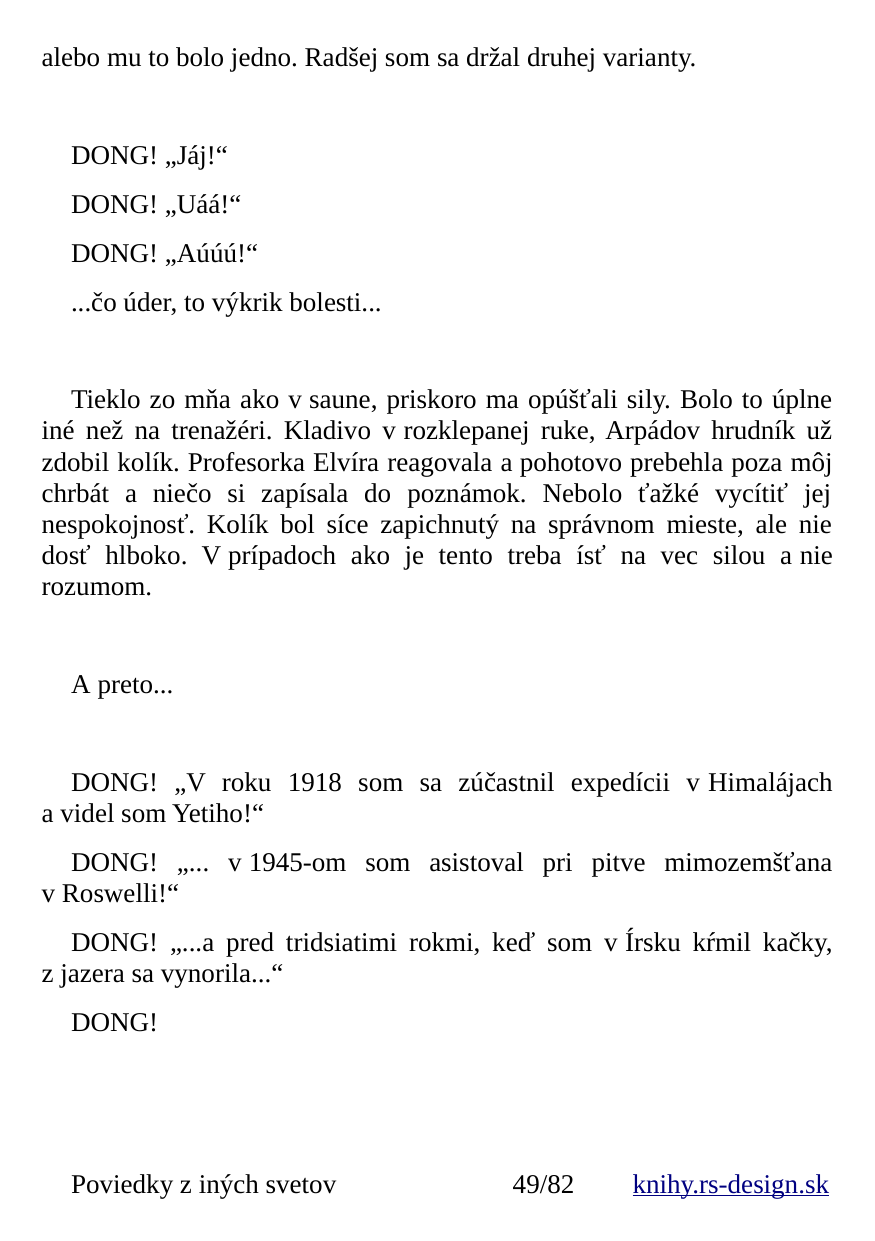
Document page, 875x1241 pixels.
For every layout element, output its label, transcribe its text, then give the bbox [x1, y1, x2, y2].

text DONG! „...a pred tridsiatimi rokmi, keď som v Írsku kŕmil kačky, z jazera sa vynorila...“ [41, 926, 833, 988]
text DONG! [41, 1006, 833, 1037]
text DONG! „Jáj!“ [41, 139, 833, 170]
text Tieklo zo mňa ako v saune, priskoro ma opúšťali sily. Bolo to úplne iné než na trenažéri. Kladivo v rozklepanej ruke, Arpádov hrudník už zdobil kolík. Profesorka Elvíra reagovala a pohotovo prebehla poza môj chrbát a niečo si zapísala do poznámok. Nebolo ťažké vycítiť jej nespokojnosť. Kolík bol síce zapichnutý na správnom mieste, ale nie dosť hlboko. V prípadoch ako je tento treba ísť na vec silou a nie rozumom. [41, 383, 833, 601]
text alebo mu to bolo jedno. Radšej som sa držal druhej varianty. [41, 41, 833, 72]
text DONG! „... v 1945-om som asistoval pri pitve mimozemšťana v Roswelli!“ [41, 846, 833, 908]
text DONG! „Uáá!“ [41, 188, 833, 219]
text DONG! „Aúúú!“ [41, 237, 833, 268]
text DONG! „V roku 1918 som sa zúčastnil expedícii v Himalájach a videl som Yetiho!“ [41, 766, 833, 828]
text ...čo úder, to výkrik bolesti... [41, 286, 833, 317]
text A preto... [41, 668, 833, 699]
